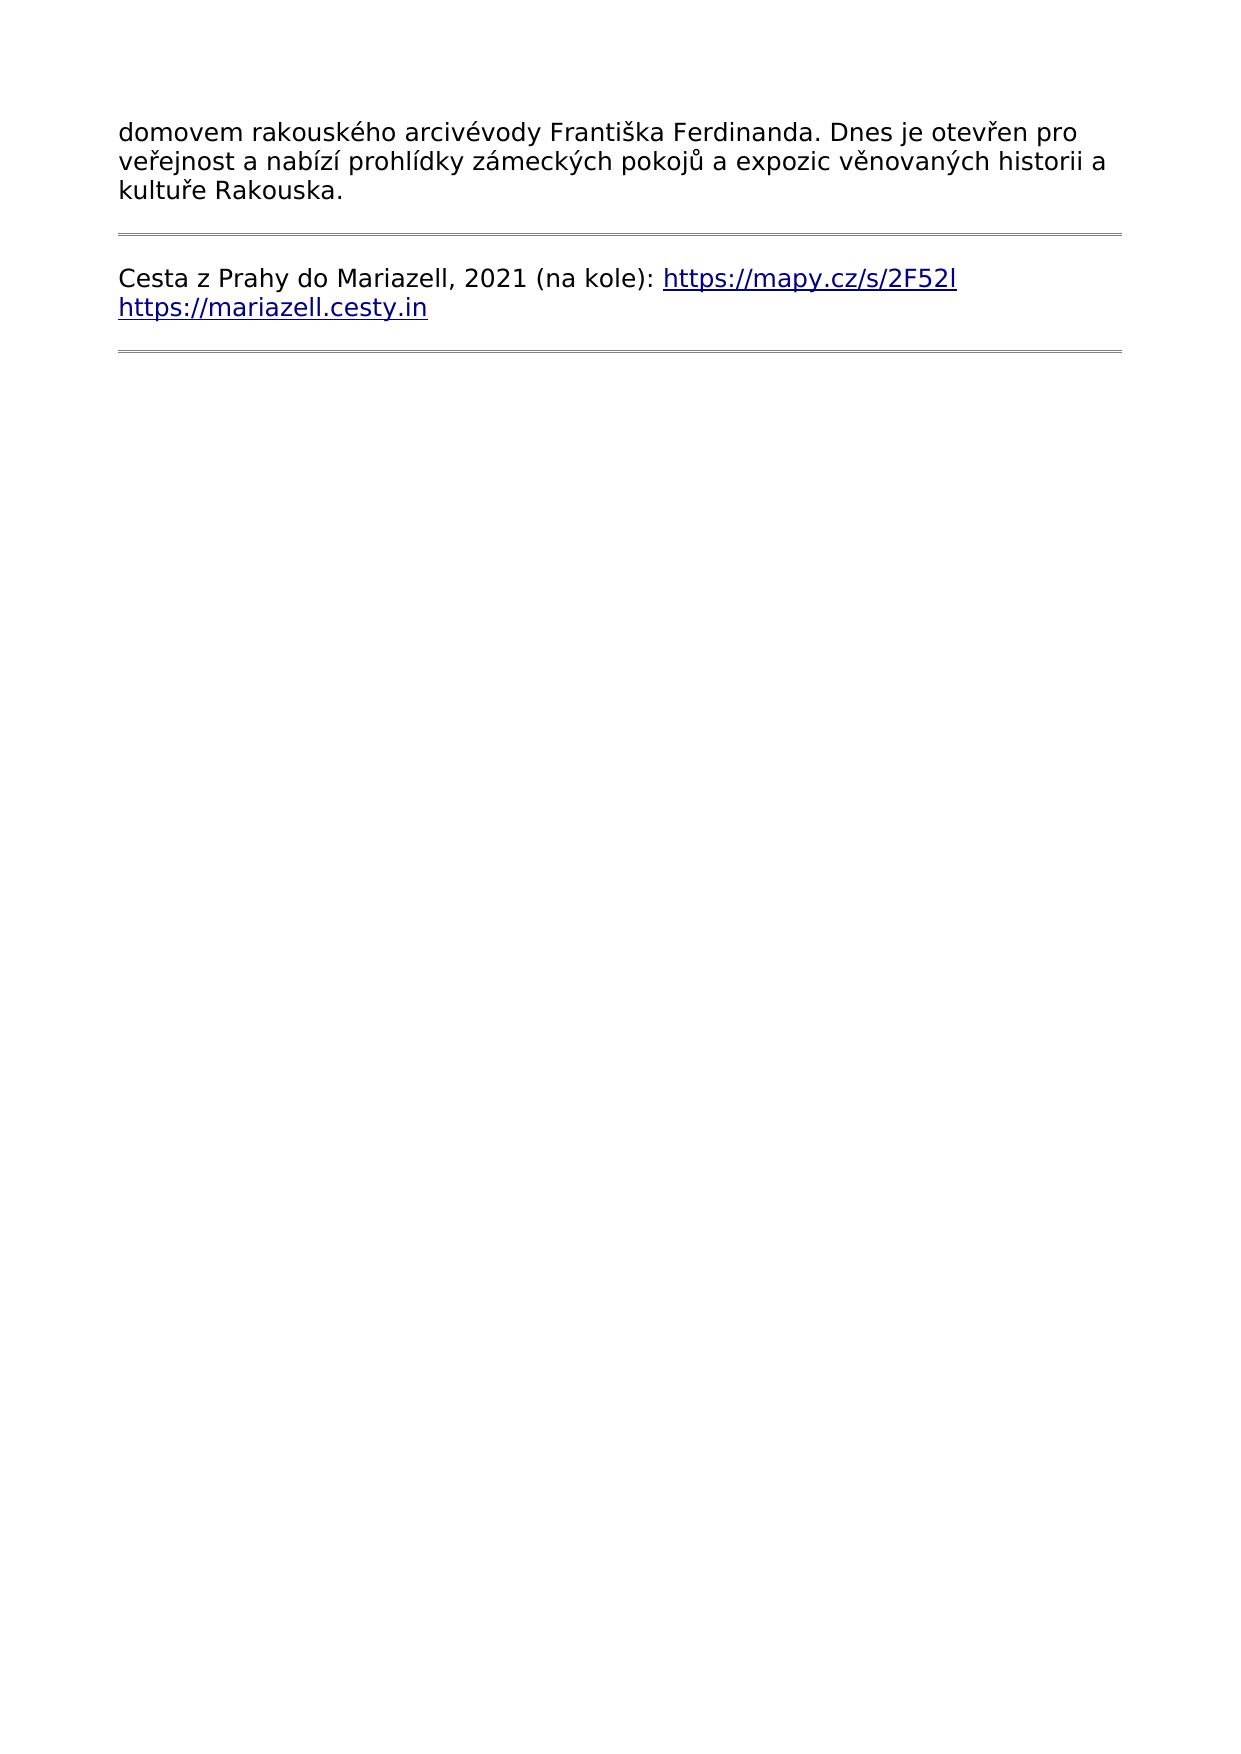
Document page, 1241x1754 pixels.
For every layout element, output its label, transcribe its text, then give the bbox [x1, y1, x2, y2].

text Cesta z Prahy do Mariazell, 2021 (na kole): https://mapy.cz/s/2F52l https://mariazell.cesty.in ﻿ [118, 264, 1122, 323]
text domovem rakouského arcivévody Františka Ferdinanda. Dnes je otevřen pro veřejnost a nabízí prohlídky zámeckých pokojů a expozic věnovaných historii a kultuře Rakouska. [118, 118, 1122, 206]
